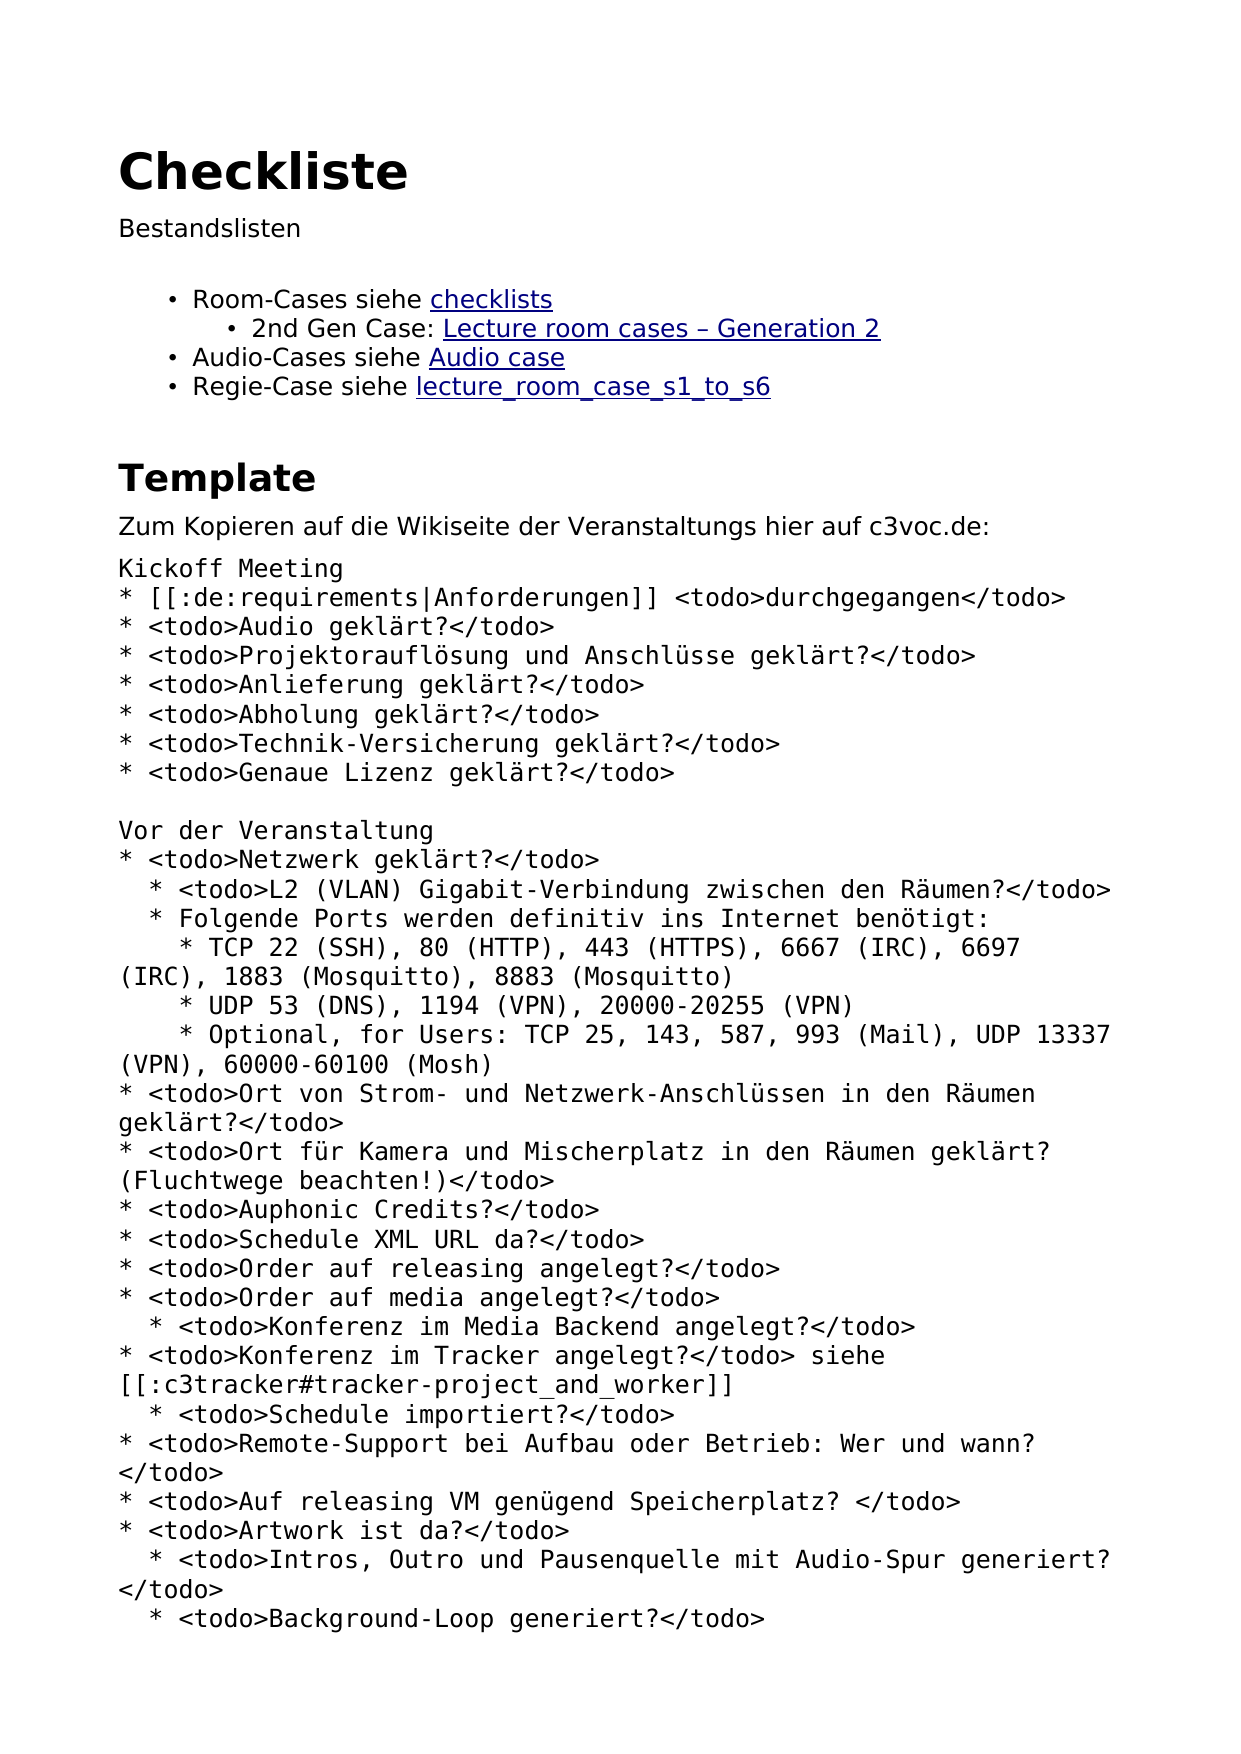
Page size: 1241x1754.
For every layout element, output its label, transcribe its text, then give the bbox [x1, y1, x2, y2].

list Room-Cases siehe checklists [177, 285, 1122, 314]
subtitle Checkliste [118, 143, 1122, 201]
text Kickoff Meeting * [[:de:requirements|Anforderungen]] <todo>durchgegangen</todo> * <todo>Audio geklärt?</todo> * <todo>Projektorauflösung und Anschlüsse geklärt?</todo> * <todo>Anlieferung geklärt?</todo> * <todo>Abholung geklärt?</todo> * <todo>Technik-Versicherung geklärt?</todo> * <todo>Genaue Lizenz geklärt?</todo> Vor der Veranstaltung * <todo>Netzwerk geklärt?</todo> * <todo>L2 (VLAN) Gigabit-Verbindung zwischen den Räumen?</todo> * Folgende Ports werden definitiv ins Internet benötigt: * TCP 22 (SSH), 80 (HTTP), 443 (HTTPS), 6667 (IRC), 6697 (IRC), 1883 (Mosquitto), 8883 (Mosquitto) * UDP 53 (DNS), 1194 (VPN), 20000-20255 (VPN) * Optional, for Users: TCP 25, 143, 587, 993 (Mail), UDP 13337 (VPN), 60000-60100 (Mosh) * <todo>Ort von Strom- und Netzwerk-Anschlüssen in den Räumen geklärt?</todo> * <todo>Ort für Kamera und Mischerplatz in den Räumen geklärt? (Fluchtwege beachten!)</todo> * <todo>Auphonic Credits?</todo> * <todo>Schedule XML URL da?</todo> * <todo>Order auf releasing angelegt?</todo> * <todo>Order auf media angelegt?</todo> * <todo>Konferenz im Media Backend angelegt?</todo> * <todo>Konferenz im Tracker angelegt?</todo> siehe [[:c3tracker#tracker-project_and_worker]] * <todo>Schedule importiert?</todo> * <todo>Remote-Support bei Aufbau oder Betrieb: Wer und wann? </todo> * <todo>Auf releasing VM genügend Speicherplatz? </todo> * <todo>Artwork ist da?</todo> * <todo>Intros, Outro und Pausenquelle mit Audio-Spur generiert?</todo> * <todo>Background-Loop generiert?</todo> [118, 554, 1122, 1633]
list Audio-Cases siehe Audio case [177, 343, 1122, 372]
subtitle Template [118, 456, 1122, 500]
list Regie-Case siehe lecture_room_case_s1_to_s6 [177, 372, 1122, 402]
text Zum Kopieren auf die Wikiseite der Veranstaltungs hier auf c3voc.de: [118, 512, 1122, 541]
list 2nd Gen Case: Lecture room cases – Generation 2 [236, 314, 1122, 343]
text Bestandslisten [118, 214, 1122, 243]
